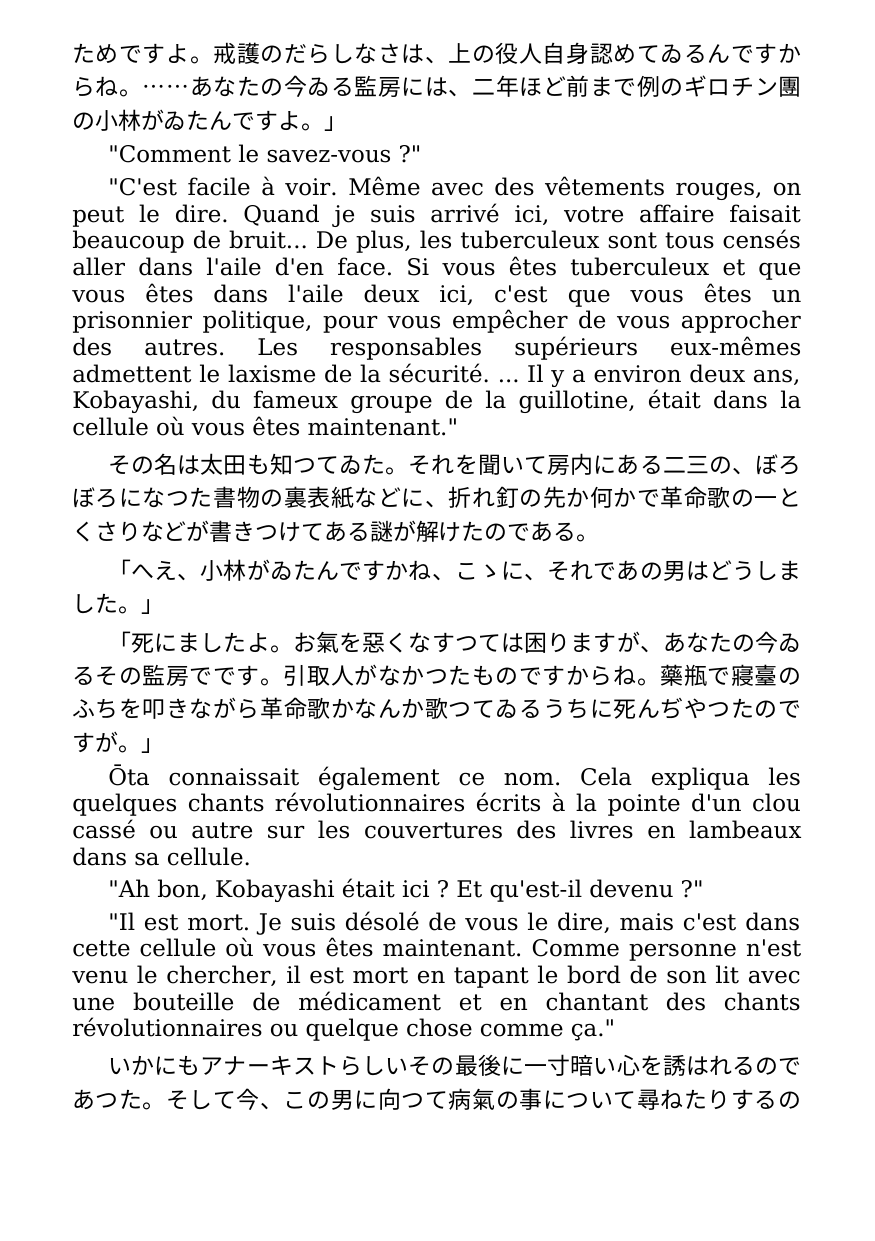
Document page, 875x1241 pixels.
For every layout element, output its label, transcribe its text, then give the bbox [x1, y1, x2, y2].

text いかにもアナーキストらしいその最後に一寸暗い心を誘はれるのであつた。そして今、この男に向つて病氣の事について尋ねたりするの [72, 1048, 802, 1115]
text Ōta connaissait également ce nom. Cela expliqua les quelques chants révolutionnaires écrits à la pointe d'un clou cassé ou autre sur les couvertures des livres en lambeaux dans sa cellule. [72, 764, 802, 870]
text 「へえ、小林がゐたんですかね、こゝに、それであの男はどうしました。」 [72, 552, 802, 619]
text "Ah bon, Kobayashi était ici ? Et qu'est-il devenu ?" [72, 876, 802, 903]
text その名は太田も知つてゐた。それを聞いて房内にある二三の、ぼろぼろになつた書物の裏表紙などに、折れ釘の先か何かで革命歌の一とくさりなどが書きつけてある謎が解けたのである。 [72, 447, 802, 547]
text ためですよ。戒護のだらしなさは、上の役人自身認めてゐるんですからね。……あなたの今ゐる監房には、二年ほど前まで例のギロチン團の小林がゐたんですよ。」 [72, 36, 802, 136]
text "Comment le savez-vous ?" [72, 142, 802, 168]
text "C'est facile à voir. Même avec des vêtements rouges, on peut le dire. Quand je suis arrivé ici, votre affaire faisait beaucoup de bruit... De plus, les tuberculeux sont tous censés aller dans l'aile d'en face. Si vous êtes tuberculeux et que vous êtes dans l'aile deux ici, c'est que vous êtes un prisonnier politique, pour vous empêcher de vous approcher des autres. Les responsables supérieurs eux-mêmes admettent le laxisme de la sécurité. ... Il y a environ deux ans, Kobayashi, du fameux groupe de la guillotine, était dans la cellule où vous êtes maintenant." [72, 174, 802, 441]
text "Il est mort. Je suis désolé de vous le dire, mais c'est dans cette cellule où vous êtes maintenant. Comme personne n'est venu le chercher, il est mort en tapant le bord de son lit avec une bouteille de médicament et en chantant des chants révolutionnaires ou quelque chose comme ça." [72, 909, 802, 1042]
text 「死にましたよ。お氣を惡くなすつては困りますが、あなたの今ゐるその監房でです。引取人がなかつたものですからね。藥瓶で寢臺のふちを叩きながら革命歌かなんか歌つてゐるうちに死んぢやつたのですが。」 [72, 625, 802, 758]
